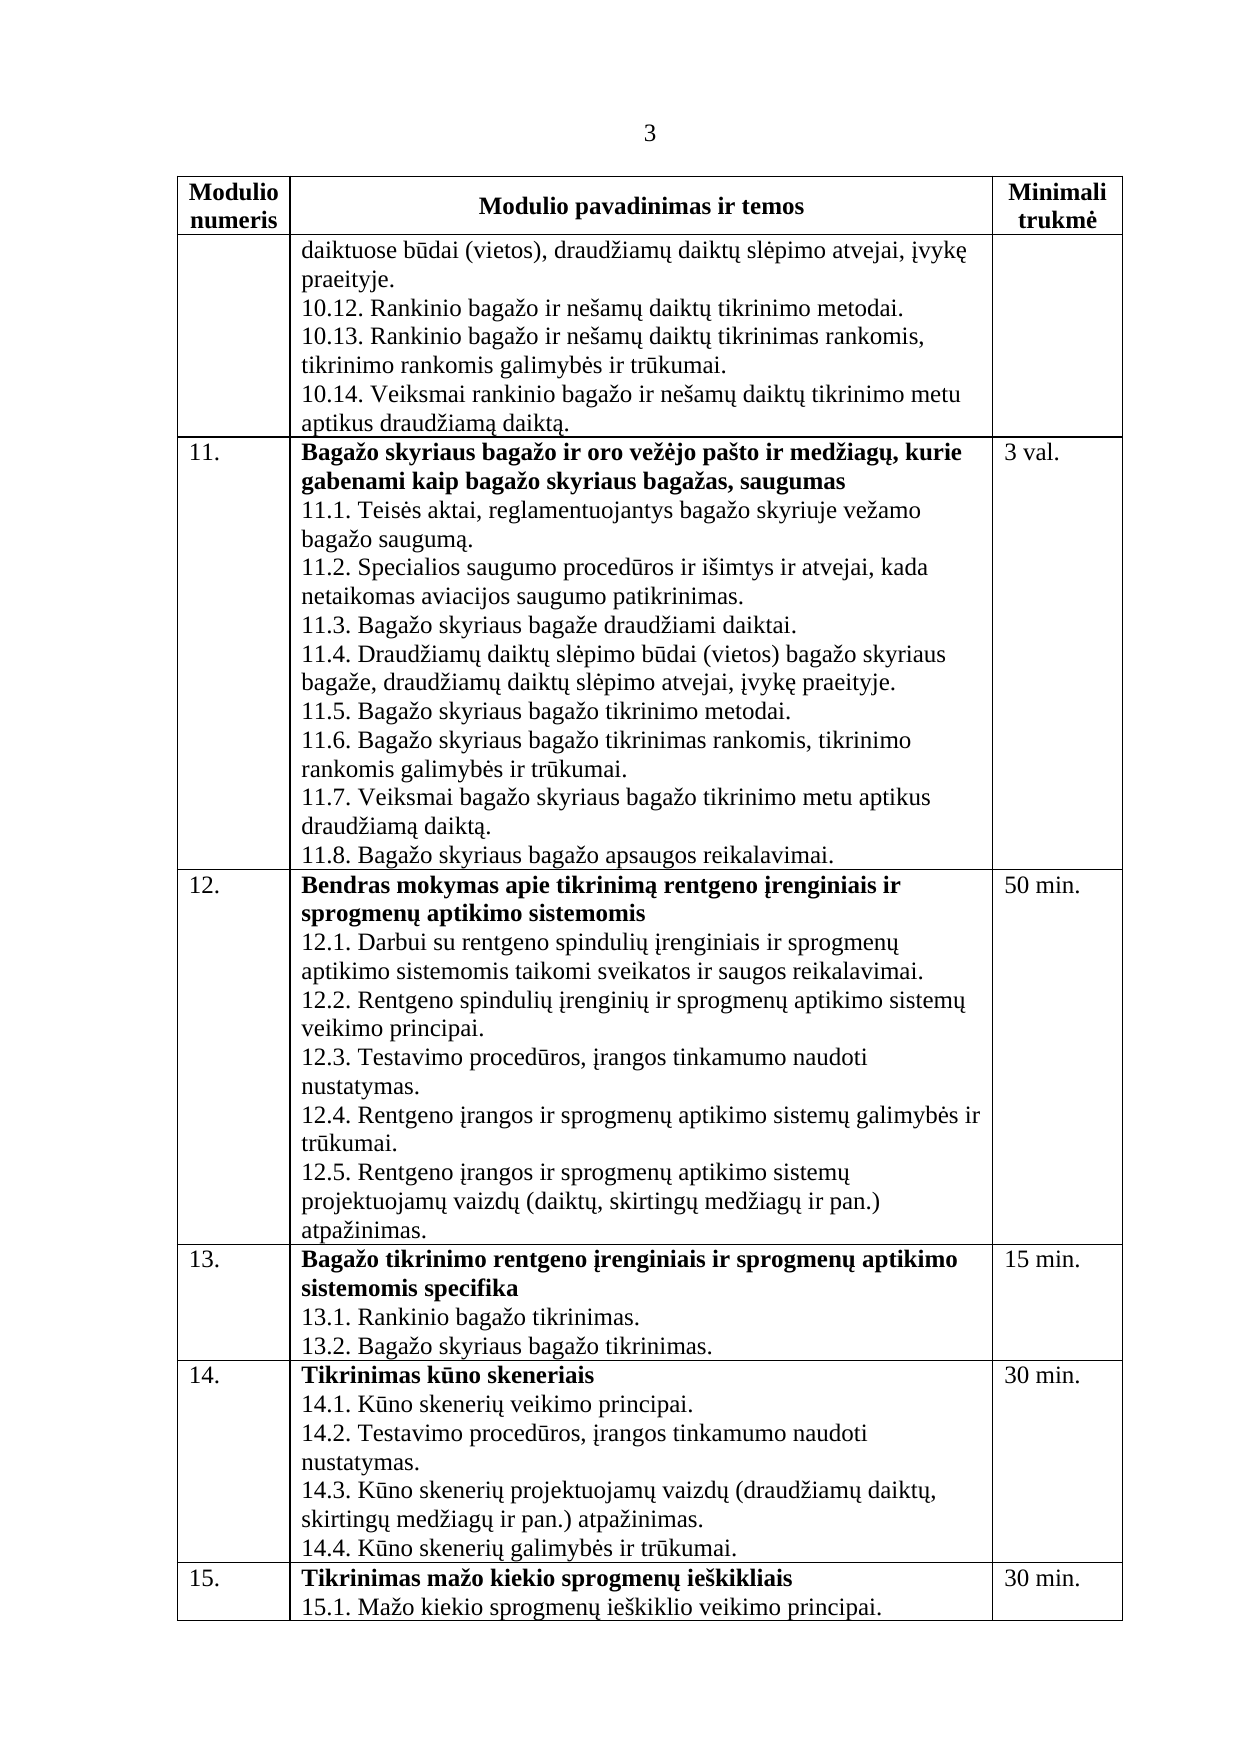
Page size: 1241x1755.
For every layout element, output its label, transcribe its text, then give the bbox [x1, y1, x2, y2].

table_cell 30 min. [993, 1563, 1122, 1620]
table_cell Tikrinimas mažo kiekio sprogmenų ieškikliais 15.1. Mažo kiekio sprogmenų ieškiklio veikimo principai. [291, 1563, 992, 1620]
table_cell [178, 235, 289, 436]
table_cell Bagažo tikrinimo rentgeno įrenginiais ir sprogmenų aptikimo sistemomis specifika 13.1. Rankinio bagažo tikrinimas. 13.2. Bagažo skyriaus bagažo tikrinimas. [291, 1245, 992, 1359]
table_header Modulio numeris [178, 177, 289, 234]
table_cell [993, 235, 1122, 436]
table_cell 15. [178, 1563, 289, 1620]
table_header Minimali trukmė [993, 177, 1122, 234]
table_cell Bagažo skyriaus bagažo ir oro vežėjo pašto ir medžiagų, kurie gabenami kaip bagažo skyriaus bagažas, saugumas 11.1. Teisės aktai, reglamentuojantys bagažo skyriuje vežamo bagažo saugumą. 11.2. Specialios saugumo procedūros ir išimtys ir atvejai, kada netaikomas aviacijos saugumo patikrinimas. 11.3. Bagažo skyriaus bagaže draudžiami daiktai. 11.4. Draudžiamų daiktų slėpimo būdai (vietos) bagažo skyriaus bagaže, draudžiamų daiktų slėpimo atvejai, įvykę praeityje. 11.5. Bagažo skyriaus bagažo tikrinimo metodai. 11.6. Bagažo skyriaus bagažo tikrinimas rankomis, tikrinimo rankomis galimybės ir trūkumai. 11.7. Veiksmai bagažo skyriaus bagažo tikrinimo metu aptikus draudžiamą daiktą. 11.8. Bagažo skyriaus bagažo apsaugos reikalavimai. [291, 438, 992, 869]
table_cell 13. [178, 1245, 289, 1359]
table_cell 11. [178, 438, 289, 869]
table_cell daiktuose būdai (vietos), draudžiamų daiktų slėpimo atvejai, įvykę praeityje. 10.12. Rankinio bagažo ir nešamų daiktų tikrinimo metodai. 10.13. Rankinio bagažo ir nešamų daiktų tikrinimas rankomis, tikrinimo rankomis galimybės ir trūkumai. 10.14. Veiksmai rankinio bagažo ir nešamų daiktų tikrinimo metu aptikus draudžiamą daiktą. [291, 235, 992, 436]
table_header Modulio pavadinimas ir temos [291, 177, 992, 234]
table_cell 14. [178, 1361, 289, 1562]
table_cell 15 min. [993, 1245, 1122, 1359]
table_cell Tikrinimas kūno skeneriais 14.1. Kūno skenerių veikimo principai. 14.2. Testavimo procedūros, įrangos tinkamumo naudoti nustatymas. 14.3. Kūno skenerių projektuojamų vaizdų (draudžiamų daiktų, skirtingų medžiagų ir pan.) atpažinimas. 14.4. Kūno skenerių galimybės ir trūkumai. [291, 1361, 992, 1562]
table_cell 30 min. [993, 1361, 1122, 1562]
table_cell Bendras mokymas apie tikrinimą rentgeno įrenginiais ir sprogmenų aptikimo sistemomis 12.1. Darbui su rentgeno spindulių įrenginiais ir sprogmenų aptikimo sistemomis taikomi sveikatos ir saugos reikalavimai. 12.2. Rentgeno spindulių įrenginių ir sprogmenų aptikimo sistemų veikimo principai. 12.3. Testavimo procedūros, įrangos tinkamumo naudoti nustatymas. 12.4. Rentgeno įrangos ir sprogmenų aptikimo sistemų galimybės ir trūkumai. 12.5. Rentgeno įrangos ir sprogmenų aptikimo sistemų projektuojamų vaizdų (daiktų, skirtingų medžiagų ir pan.) atpažinimas. [291, 870, 992, 1243]
table_cell 50 min. [993, 870, 1122, 1243]
table_cell 12. [178, 870, 289, 1243]
table_cell 3 val. [993, 438, 1122, 869]
